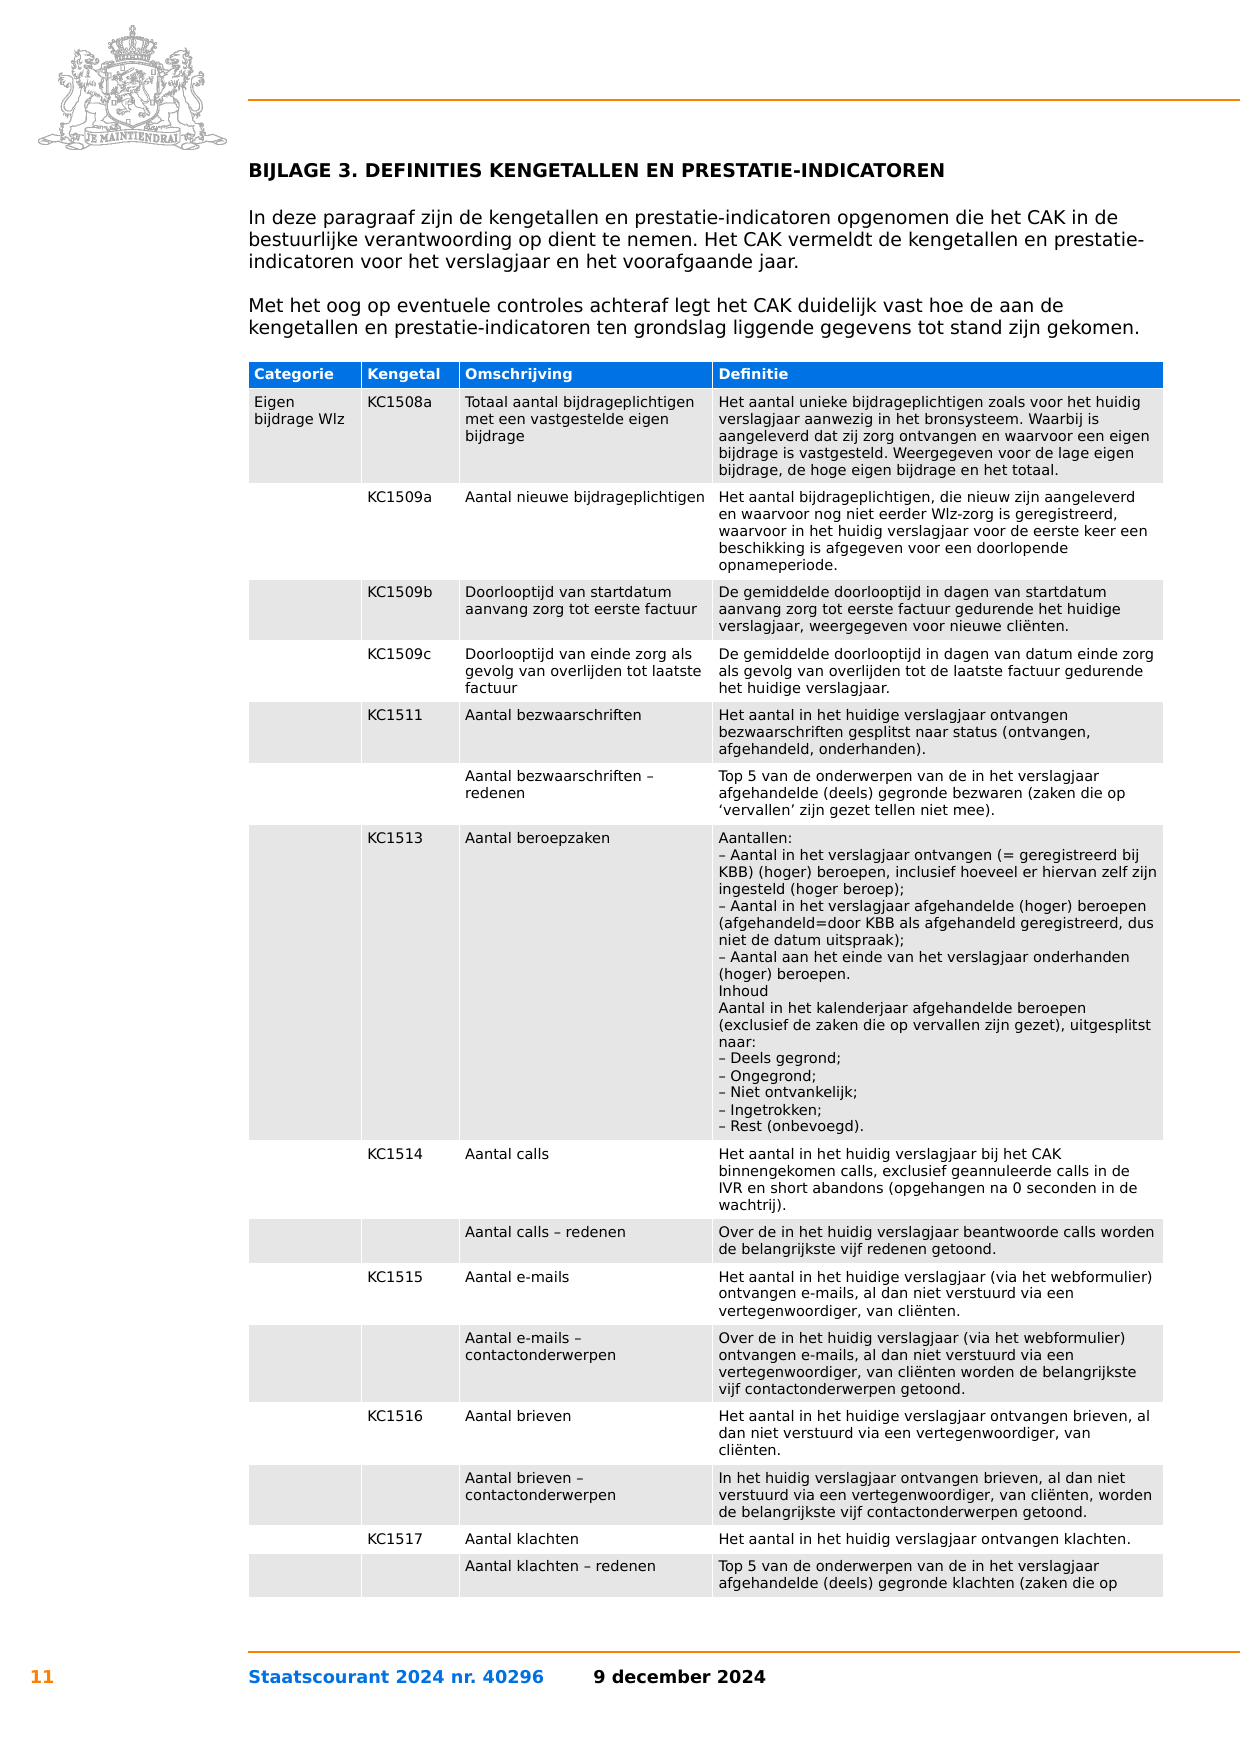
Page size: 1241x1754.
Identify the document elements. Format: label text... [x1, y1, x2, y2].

table_header Omschrijving [460, 362, 712, 388]
text Met het oog op eventuele controles achteraf legt het CAK duidelijk vast hoe de aan de kengetallen en prestatie-indicatoren ten grondslag liggende gegevens tot stand zijn gekomen. [248, 295, 1163, 339]
table_header Kengetal [362, 362, 459, 388]
table_cell Totaal aantal bijdrageplichtigen met een vastgestelde eigen bijdrage [460, 389, 712, 483]
table_cell KC1515 [362, 1264, 459, 1324]
table_cell Aantal bezwaarschriften [460, 702, 712, 763]
picture [38, 25, 227, 150]
table_cell [249, 1554, 361, 1597]
subtitle BIJLAGE 3. DEFINITIES KENGETALLEN EN PRESTATIE-INDICATOREN [248, 160, 1163, 182]
table_cell [362, 1465, 459, 1525]
table_header Categorie [249, 362, 361, 388]
table_cell KC1509a [362, 484, 459, 578]
table_cell KC1511 [362, 702, 459, 763]
table_cell Aantal klachten [460, 1526, 712, 1552]
table_cell In het huidig verslagjaar ontvangen brieven, al dan niet verstuurd via een vertegenwoordiger, van cliënten, worden de belangrijkste vijf contactonderwerpen getoond. [713, 1465, 1163, 1525]
table_cell [362, 1325, 459, 1402]
table_cell Aantal brieven [460, 1404, 712, 1464]
table_cell Aantal klachten – redenen [460, 1554, 712, 1597]
text In deze paragraaf zijn de kengetallen en prestatie-indicatoren opgenomen die het CAK in de bestuurlijke verantwoording op dient te nemen. Het CAK vermeldt de kengetallen en prestatie-indicatoren voor het verslagjaar en het voorafgaande jaar. [248, 207, 1163, 273]
table_cell Doorlooptijd van startdatum aanvang zorg tot eerste factuur [460, 580, 712, 640]
table_cell Aantal bezwaarschriften – redenen [460, 764, 712, 824]
table_cell Het aantal in het huidige verslagjaar ontvangen brieven, al dan niet verstuurd via een vertegenwoordiger, van cliënten. [713, 1404, 1163, 1464]
table_cell [362, 1554, 459, 1597]
table_cell [249, 580, 361, 640]
table_cell [249, 484, 361, 578]
table_cell KC1509c [362, 641, 459, 701]
table_cell Over de in het huidig verslagjaar (via het webformulier) ontvangen e-mails, al dan niet verstuurd via een vertegenwoordiger, van cliënten worden de belangrijkste vijf contactonderwerpen getoond. [713, 1325, 1163, 1402]
table_cell [249, 1264, 361, 1324]
table_cell Het aantal bijdrageplichtigen, die nieuw zijn aangeleverd en waarvoor nog niet eerder Wlz-zorg is geregistreerd, waarvoor in het huidig verslagjaar voor de eerste keer een beschikking is afgegeven voor een doorlopende opnameperiode. [713, 484, 1163, 578]
table_cell [249, 825, 361, 1140]
table_cell Top 5 van de onderwerpen van de in het verslagjaar afgehandelde (deels) gegronde klachten (zaken die op [713, 1554, 1163, 1597]
table_header Definitie [713, 362, 1163, 388]
table_cell [249, 1219, 361, 1263]
table_cell Het aantal unieke bijdrageplichtigen zoals voor het huidig verslagjaar aanwezig in het bronsysteem. Waarbij is aangeleverd dat zij zorg ontvangen en waarvoor een eigen bijdrage is vastgesteld. Weergegeven voor de lage eigen bijdrage, de hoge eigen bijdrage en het totaal. [713, 389, 1163, 483]
table_cell [249, 1325, 361, 1402]
table_cell [249, 1404, 361, 1464]
table_cell [362, 764, 459, 824]
table_cell Het aantal in het huidige verslagjaar ontvangen bezwaarschriften gesplitst naar status (ontvangen, afgehandeld, onderhanden). [713, 702, 1163, 763]
table_cell Het aantal in het huidige verslagjaar (via het webformulier) ontvangen e-mails, al dan niet verstuurd via een vertegenwoordiger, van cliënten. [713, 1264, 1163, 1324]
table_cell KC1517 [362, 1526, 459, 1552]
table_cell Over de in het huidig verslagjaar beantwoorde calls worden de belangrijkste vijf redenen getoond. [713, 1219, 1163, 1263]
table_cell [249, 702, 361, 763]
table_cell [249, 1141, 361, 1218]
table_cell [249, 1526, 361, 1552]
table_cell KC1513 [362, 825, 459, 1140]
table_cell Aantal calls – redenen [460, 1219, 712, 1263]
table_cell De gemiddelde doorlooptijd in dagen van datum einde zorg als gevolg van overlijden tot de laatste factuur gedurende het huidige verslagjaar. [713, 641, 1163, 701]
table_cell KC1508a [362, 389, 459, 483]
table_cell Aantal nieuwe bijdrageplichtigen [460, 484, 712, 578]
table_cell KC1509b [362, 580, 459, 640]
table_cell Aantal e-mails [460, 1264, 712, 1324]
table_cell Eigen bijdrage Wlz [249, 389, 361, 483]
table_cell [249, 764, 361, 824]
table_cell Aantallen: – Aantal in het verslagjaar ontvangen (= geregistreerd bij KBB) (hoger) beroepen, inclusief hoeveel er hiervan zelf zijn ingesteld (hoger beroep); – Aantal in het verslagjaar afgehandelde (hoger) beroepen (afgehandeld=door KBB als afgehandeld geregistreerd, dus niet de datum uitspraak); – Aantal aan het einde van het verslagjaar onderhanden (hoger) beroepen. Inhoud Aantal in het kalenderjaar afgehandelde beroepen (exclusief de zaken die op vervallen zijn gezet), uitgesplitst naar: – Deels gegrond; – Ongegrond; – Niet ontvankelijk; – Ingetrokken; – Rest (onbevoegd). [713, 825, 1163, 1140]
table_cell Top 5 van de onderwerpen van de in het verslagjaar afgehandelde (deels) gegronde bezwaren (zaken die op ‘vervallen’ zijn gezet tellen niet mee). [713, 764, 1163, 824]
table_cell Aantal calls [460, 1141, 712, 1218]
table_cell [362, 1219, 459, 1263]
table_cell Doorlooptijd van einde zorg als gevolg van overlijden tot laatste factuur [460, 641, 712, 701]
table_cell Aantal e-mails – contactonderwerpen [460, 1325, 712, 1402]
table_cell [249, 641, 361, 701]
table_cell Aantal beroepzaken [460, 825, 712, 1140]
table_cell [249, 1465, 361, 1525]
table_cell Aantal brieven – contactonderwerpen [460, 1465, 712, 1525]
table_cell KC1516 [362, 1404, 459, 1464]
table_cell Het aantal in het huidig verslagjaar bij het CAK binnengekomen calls, exclusief geannuleerde calls in de IVR en short abandons (opgehangen na 0 seconden in de wachtrij). [713, 1141, 1163, 1218]
table_cell De gemiddelde doorlooptijd in dagen van startdatum aanvang zorg tot eerste factuur gedurende het huidige verslagjaar, weergegeven voor nieuwe cliënten. [713, 580, 1163, 640]
table_cell KC1514 [362, 1141, 459, 1218]
table_cell Het aantal in het huidig verslagjaar ontvangen klachten. [713, 1526, 1163, 1552]
